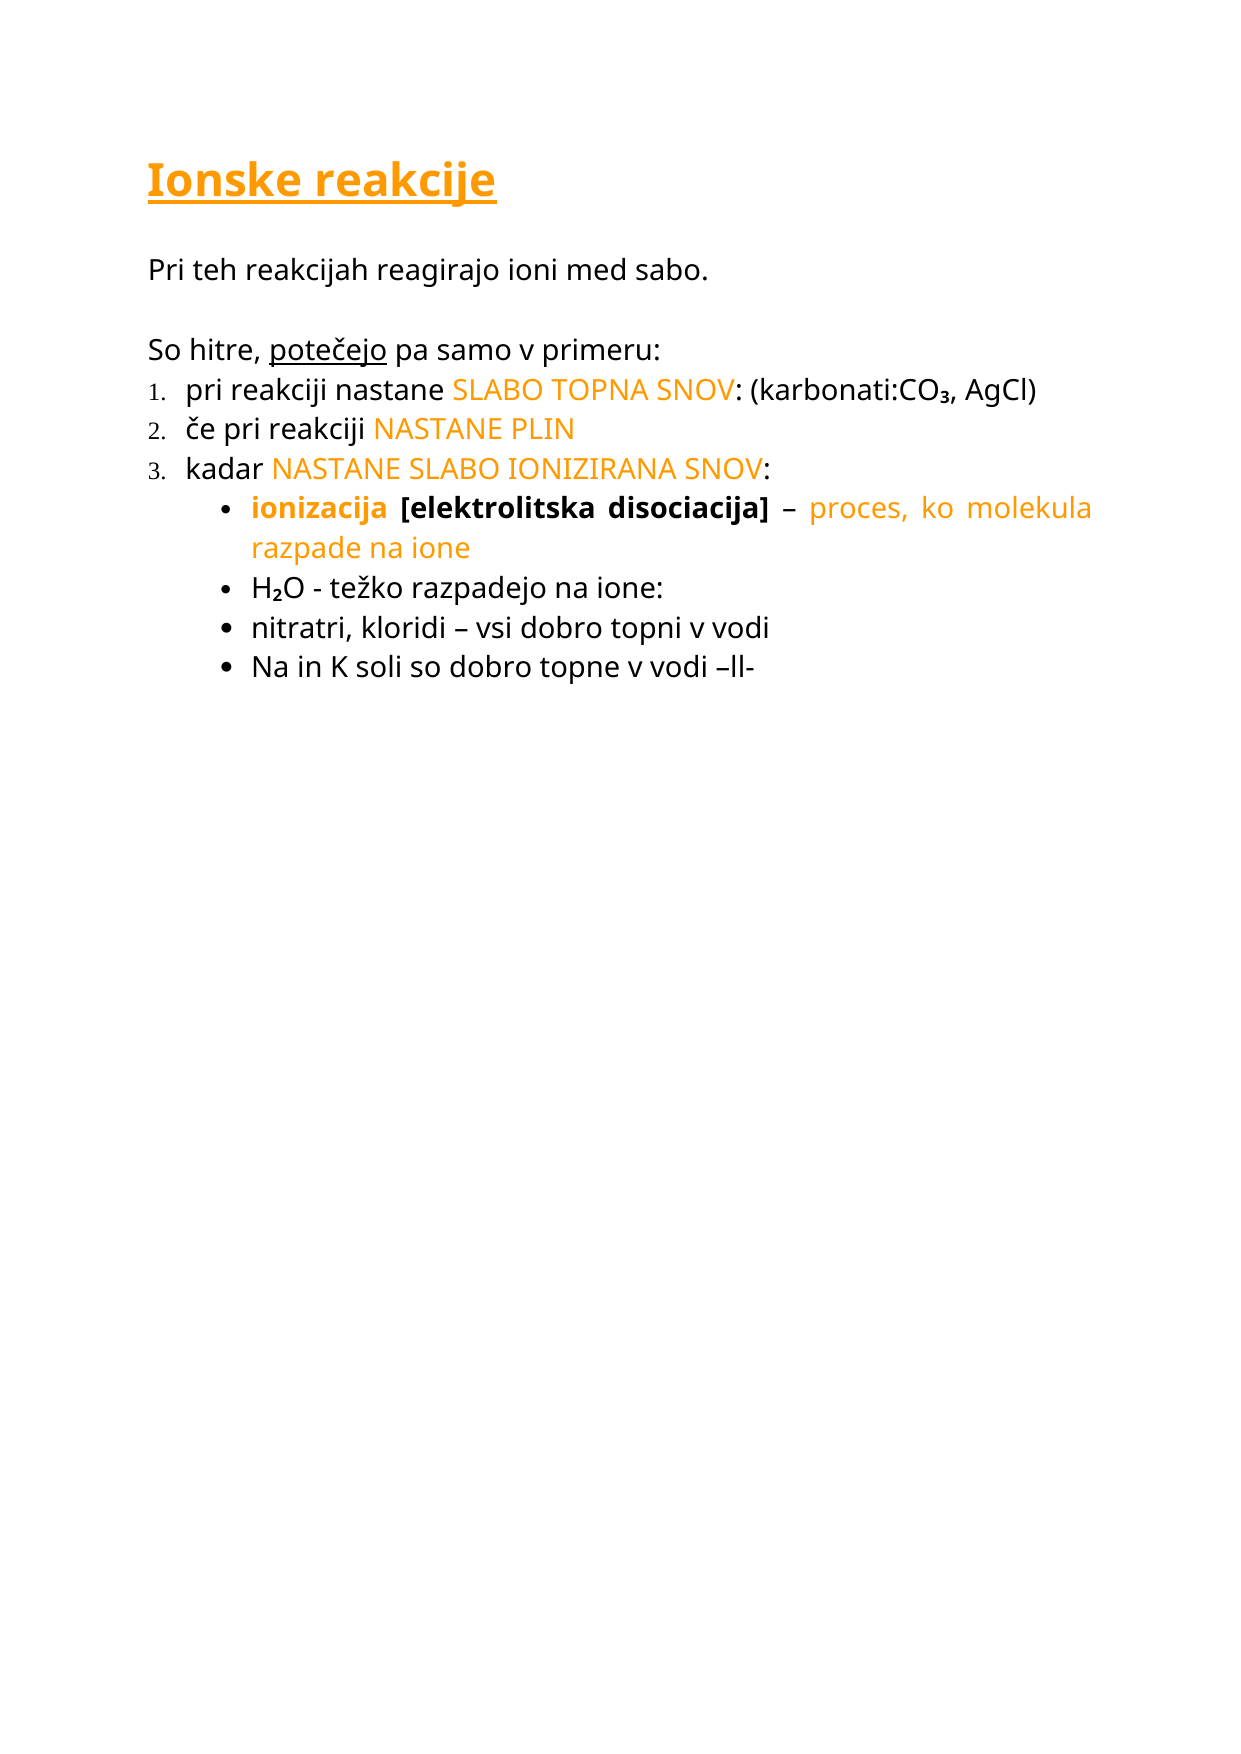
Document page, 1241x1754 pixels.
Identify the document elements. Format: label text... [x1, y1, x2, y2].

list nitratri, kloridi – vsi dobro topni v vodi [221, 607, 1093, 647]
list Na in K soli so dobro topne v vodi –ll- [221, 647, 1093, 686]
text Pri teh reakcijah reagirajo ioni med sabo. [148, 250, 1093, 289]
list če pri reakciji NASTANE PLIN [148, 408, 1093, 448]
text So hitre, potečejo pa samo v primeru: [148, 329, 1093, 369]
list kadar NASTANE SLABO IONIZIRANA SNOV: [148, 448, 1093, 488]
text Ionske reakcije [148, 148, 1093, 210]
list pri reakciji nastane SLABO TOPNA SNOV: (karbonati:CO3, AgCl) [148, 369, 1093, 408]
list ionizacija [elektrolitska disociacija] – proces, ko molekula razpade na ione [221, 488, 1093, 567]
list H2O - težko razpadejo na ione: [221, 567, 1093, 607]
